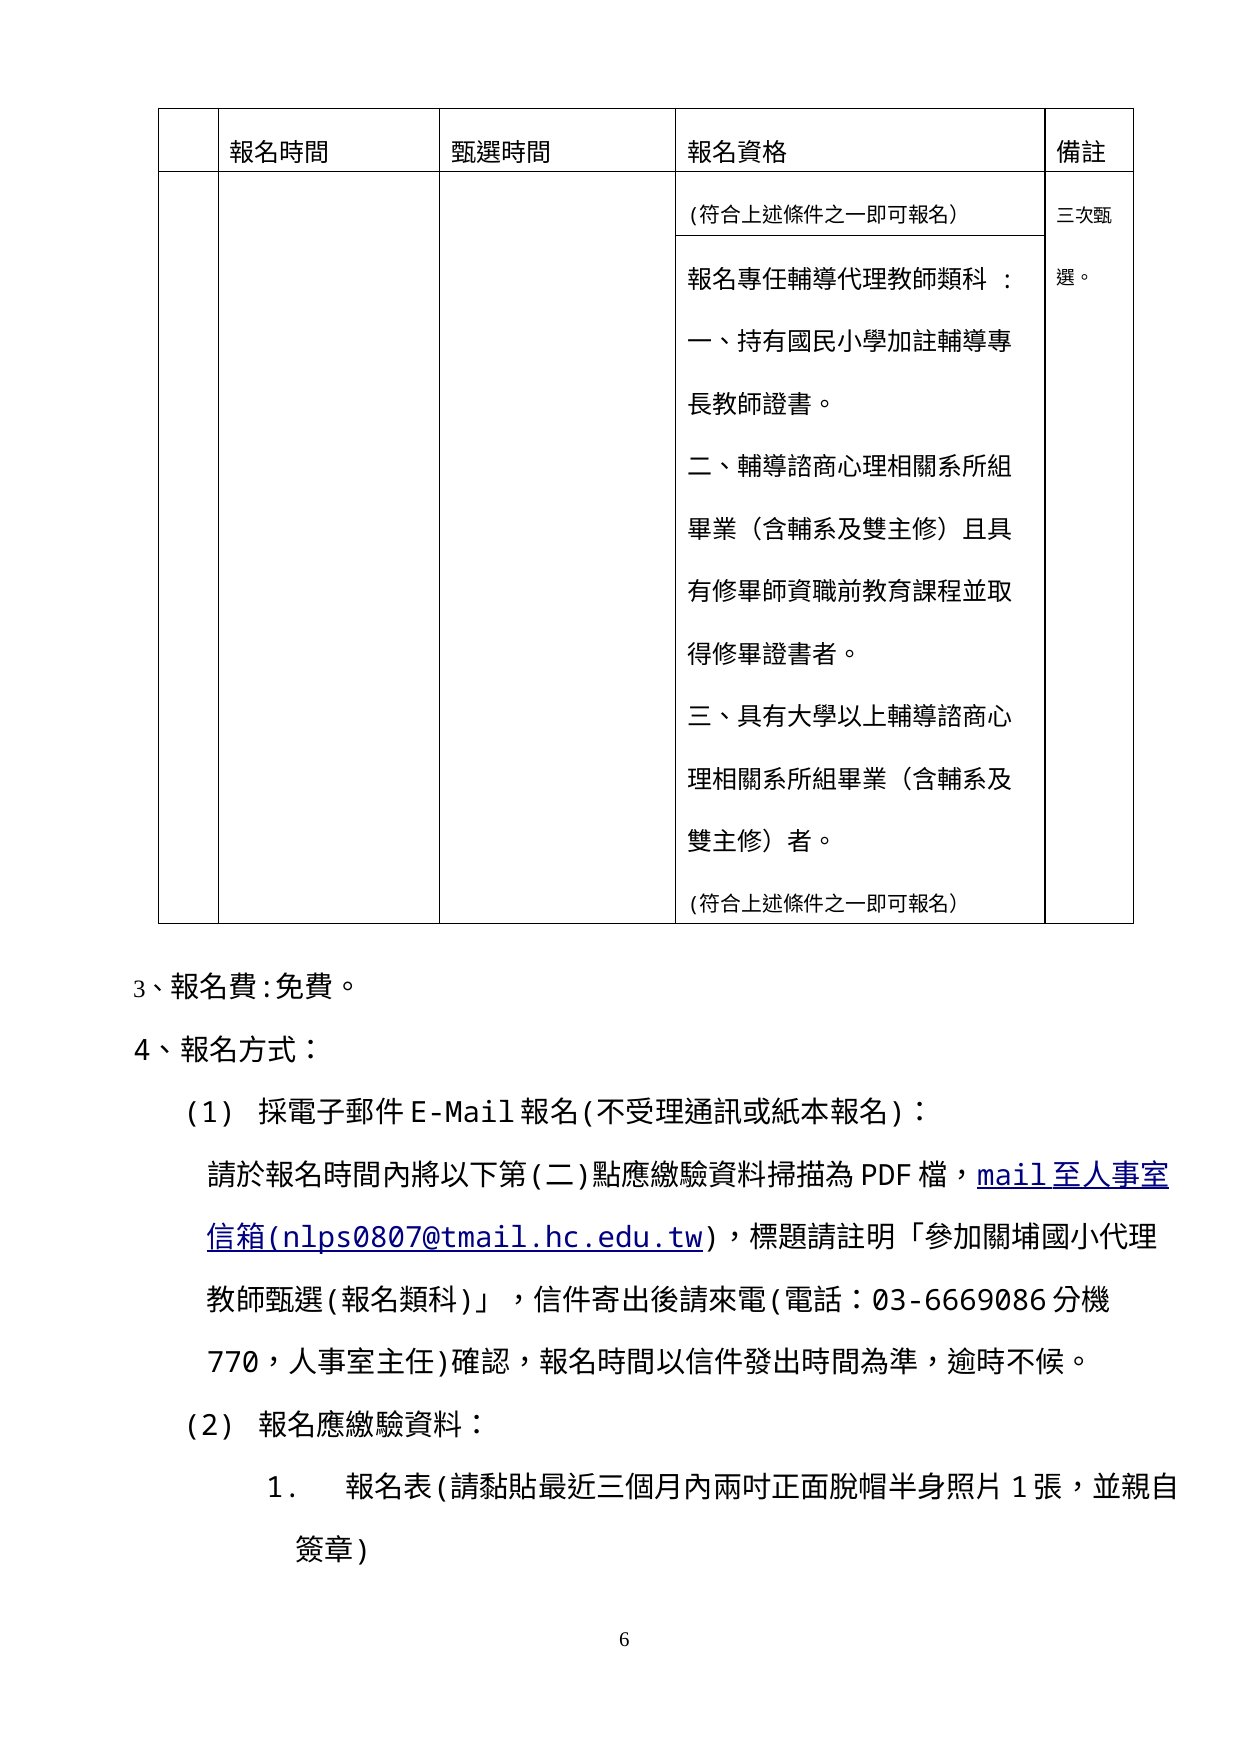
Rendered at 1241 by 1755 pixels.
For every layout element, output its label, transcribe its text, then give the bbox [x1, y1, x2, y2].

table_cell [219, 172, 439, 923]
table_header 報名時間 [219, 109, 439, 171]
table_cell [440, 172, 675, 923]
table_cell (符合上述條件之一即可報名） [676, 172, 1044, 235]
list 報名方式： [133, 1006, 1181, 1068]
table_header 備註 [1046, 109, 1133, 171]
list 報名應繳驗資料： [183, 1381, 1181, 1443]
list 採電子郵件E-Mail報名(不受理通訊或紙本報名)： [183, 1068, 1181, 1131]
text 請於報名時間內將以下第(二)點應繳驗資料掃描為PDF檔，mail至人事室信箱(nlps0807@tmail.hc.edu.tw)，標題請註明「參加關埔國小代理教師甄選(報名類科)」，信件寄出後請來電(電話：03-6669086分機770，人事室主任)確認，報名時間以信件發出時間為準，逾時不候。 [207, 1131, 1181, 1381]
table_header 報名資格 [676, 109, 1044, 171]
table_cell 三次甄選。 [1046, 172, 1133, 923]
table_header 甄選時間 [440, 109, 675, 171]
table_cell [159, 172, 218, 923]
table_cell 報名專任輔導代理教師類科 : 一、持有國民小學加註輔導專長教師證書。 二、輔導諮商心理相關系所組畢業（含輔系及雙主修）且具 有修畢師資職前教育課程並取得修畢證書者。 三、具有大學以上輔導諮商心理相關系所組畢業（含輔系及 雙主修）者。 (符合上述條件之一即可報名） [676, 236, 1044, 923]
list 報名費:免費。 [133, 943, 1181, 1006]
table_header [159, 109, 218, 171]
list 報名表(請黏貼最近三個月內兩吋正面脫帽半身照片1張，並親自簽章) [266, 1443, 1181, 1568]
